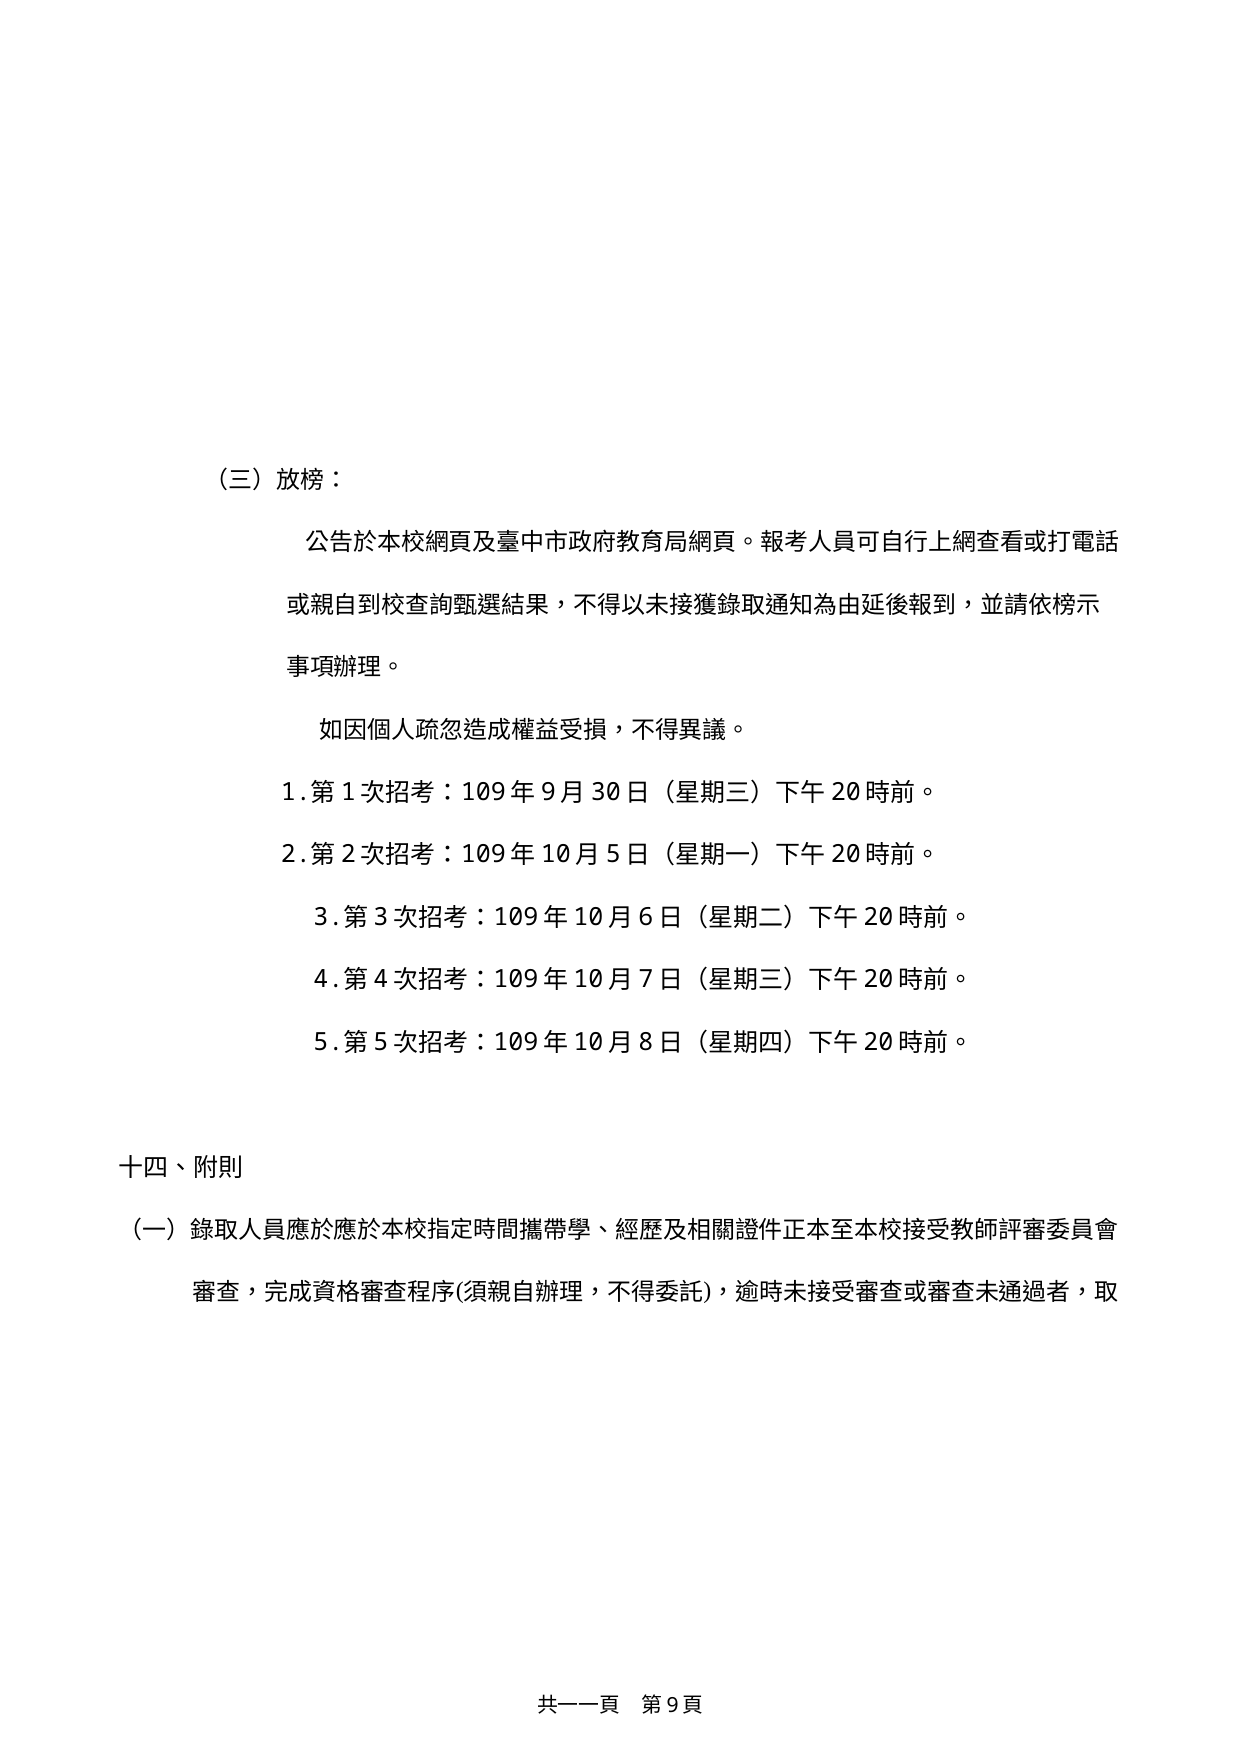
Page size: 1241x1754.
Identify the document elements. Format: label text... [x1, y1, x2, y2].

text 4.第4次招考：109年10月7日（星期三）下午20時前。 [118, 936, 1122, 999]
text 如因個人疏忽造成權益受損，不得異議。 [118, 686, 1122, 749]
text 1.第1次招考：109年9月30日（星期三）下午20時前。 [118, 749, 1122, 811]
text 2.第2次招考：109年10月5日（星期一）下午20時前。 [118, 811, 1122, 874]
text （一）錄取人員應於應於本校指定時間攜帶學、經歷及相關證件正本至本校接受教師評審委員會審查，完成資格審查程序(須親自辦理，不得委託)，逾時未接受審查或審查未通過者，取 [118, 1186, 1122, 1311]
text 十四、附則 [118, 1124, 1122, 1186]
text 3.第3次招考：109年10月6日（星期二）下午20時前。 [118, 874, 1122, 936]
text 5.第5次招考：109年10月8日（星期四）下午20時前。 [118, 999, 1122, 1061]
text 公告於本校網頁及臺中市政府教育局網頁。報考人員可自行上網查看或打電話或親自到校查詢甄選結果，不得以未接獲錄取通知為由延後報到，並請依榜示事項辦理。 [118, 499, 1122, 686]
text （三）放榜： [118, 436, 1122, 499]
